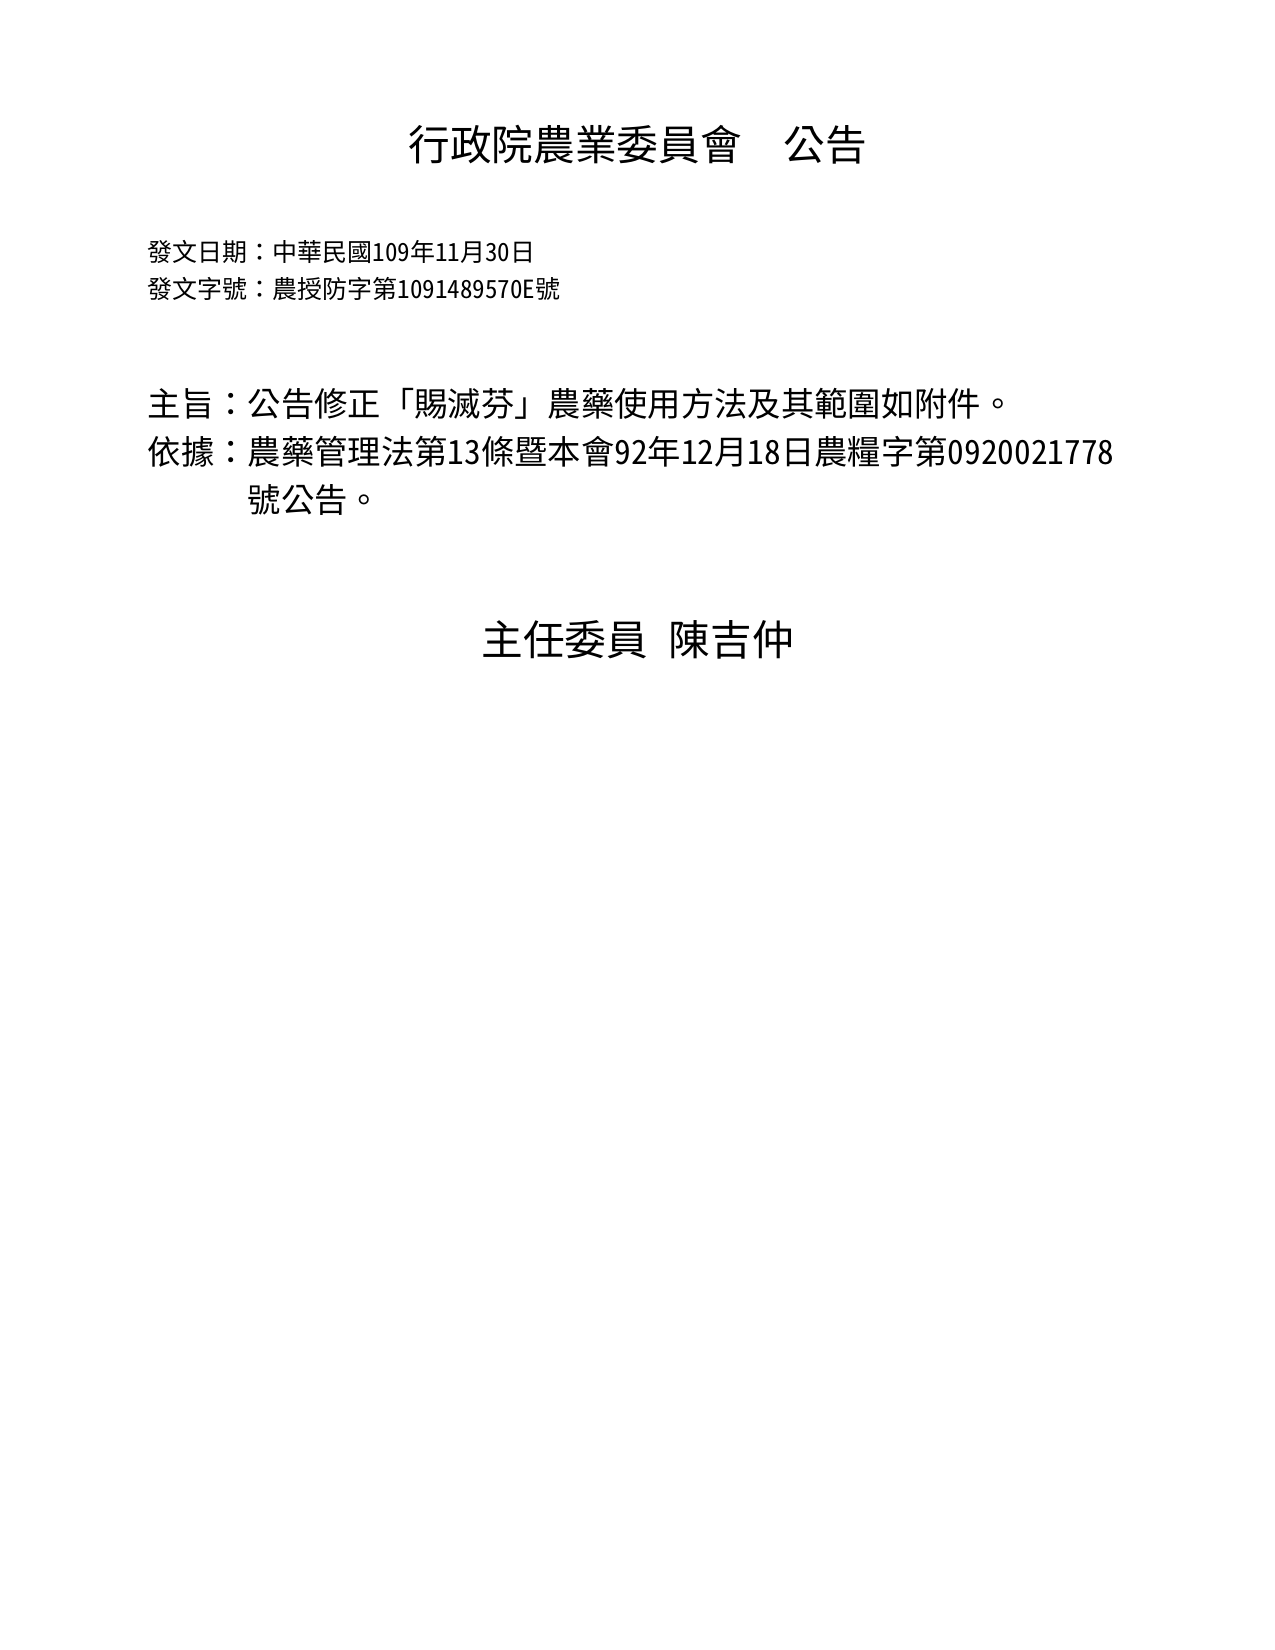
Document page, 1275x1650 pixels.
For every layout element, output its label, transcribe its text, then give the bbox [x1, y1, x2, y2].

text 主旨：公告修正「賜滅芬」農藥使用方法及其範圍如附件。 [148, 378, 1127, 426]
text 依據：農藥管理法第13條暨本會92年12月18日農糧字第0920021778號公告。 [148, 426, 1127, 522]
text 行政院農業委員會 公告 [148, 112, 1127, 172]
text 主任委員 陳吉仲 [148, 607, 1127, 667]
text 發文日期：中華民國109年11月30日 [148, 233, 1127, 269]
text 發文字號：農授防字第1091489570E號 [148, 269, 1127, 305]
